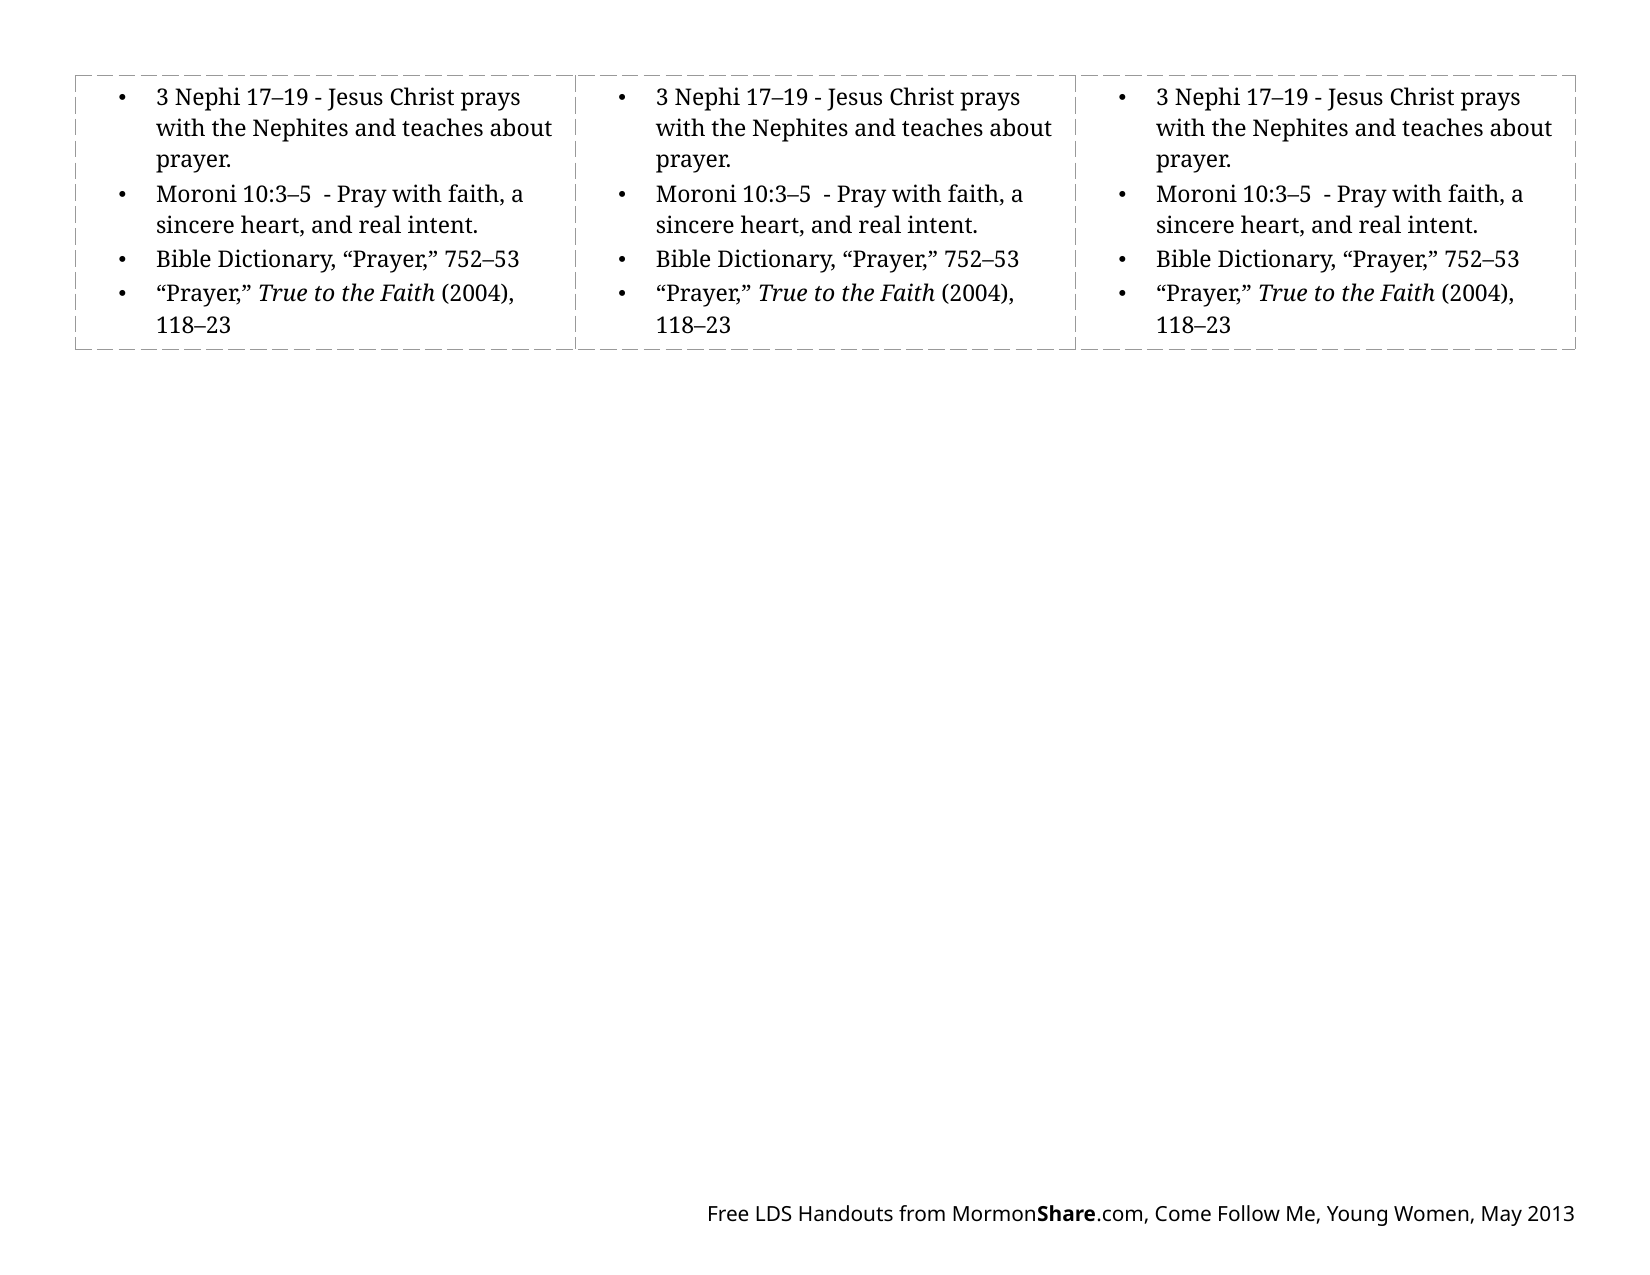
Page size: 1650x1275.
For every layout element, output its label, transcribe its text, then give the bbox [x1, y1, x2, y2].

table_header How can I make my prayers more meaningful? Heavenly Father loves us and wants us to communicate with Him through prayer. When we pray, we should tell Heavenly Father what we feel in our hearts. We should not repeat meaningless words or phrases. Through sincere, heartfelt prayer, we can feel the nearness of our Heavenly Father. What meaningful experiences have you had with prayer? What have these experiences taught you about communicating with Heavenly Father? What have you done to make your prayers more meaningful? Prayerfully study these scriptures and resources. Luke 22:41–42; Helaman 10:5; D&C 46:30–31 - We should seek God’s will when we pray. 3 Nephi 14:7; D&C 9:7–8 -Prayer should be accompanied by faithful effort. 3 Nephi 17–19 - Jesus Christ prays with the Nephites and teaches about prayer. Moroni 10:3–5 - Pray with faith, a sincere heart, and real intent. Bible Dictionary, “Prayer,” 752–53 “Prayer,” True to the Faith (2004), 118–23 [1075, 75, 1575, 349]
table_header How can I make my prayers more meaningful? Heavenly Father loves us and wants us to communicate with Him through prayer. When we pray, we should tell Heavenly Father what we feel in our hearts. We should not repeat meaningless words or phrases. Through sincere, heartfelt prayer, we can feel the nearness of our Heavenly Father. What meaningful experiences have you had with prayer? What have these experiences taught you about communicating with Heavenly Father? What have you done to make your prayers more meaningful? Prayerfully study these scriptures and resources. Luke 22:41–42; Helaman 10:5; D&C 46:30–31 - We should seek God’s will when we pray. 3 Nephi 14:7; D&C 9:7–8 -Prayer should be accompanied by faithful effort. 3 Nephi 17–19 - Jesus Christ prays with the Nephites and teaches about prayer. Moroni 10:3–5 - Pray with faith, a sincere heart, and real intent. Bible Dictionary, “Prayer,” 752–53 “Prayer,” True to the Faith (2004), 118–23 [75, 75, 575, 349]
table_header How can I make my prayers more meaningful? Heavenly Father loves us and wants us to communicate with Him through prayer. When we pray, we should tell Heavenly Father what we feel in our hearts. We should not repeat meaningless words or phrases. Through sincere, heartfelt prayer, we can feel the nearness of our Heavenly Father. What meaningful experiences have you had with prayer? What have these experiences taught you about communicating with Heavenly Father? What have you done to make your prayers more meaningful? Prayerfully study these scriptures and resources. Luke 22:41–42; Helaman 10:5; D&C 46:30–31 - We should seek God’s will when we pray. 3 Nephi 14:7; D&C 9:7–8 -Prayer should be accompanied by faithful effort. 3 Nephi 17–19 - Jesus Christ prays with the Nephites and teaches about prayer. Moroni 10:3–5 - Pray with faith, a sincere heart, and real intent. Bible Dictionary, “Prayer,” 752–53 “Prayer,” True to the Faith (2004), 118–23 [575, 75, 1075, 349]
